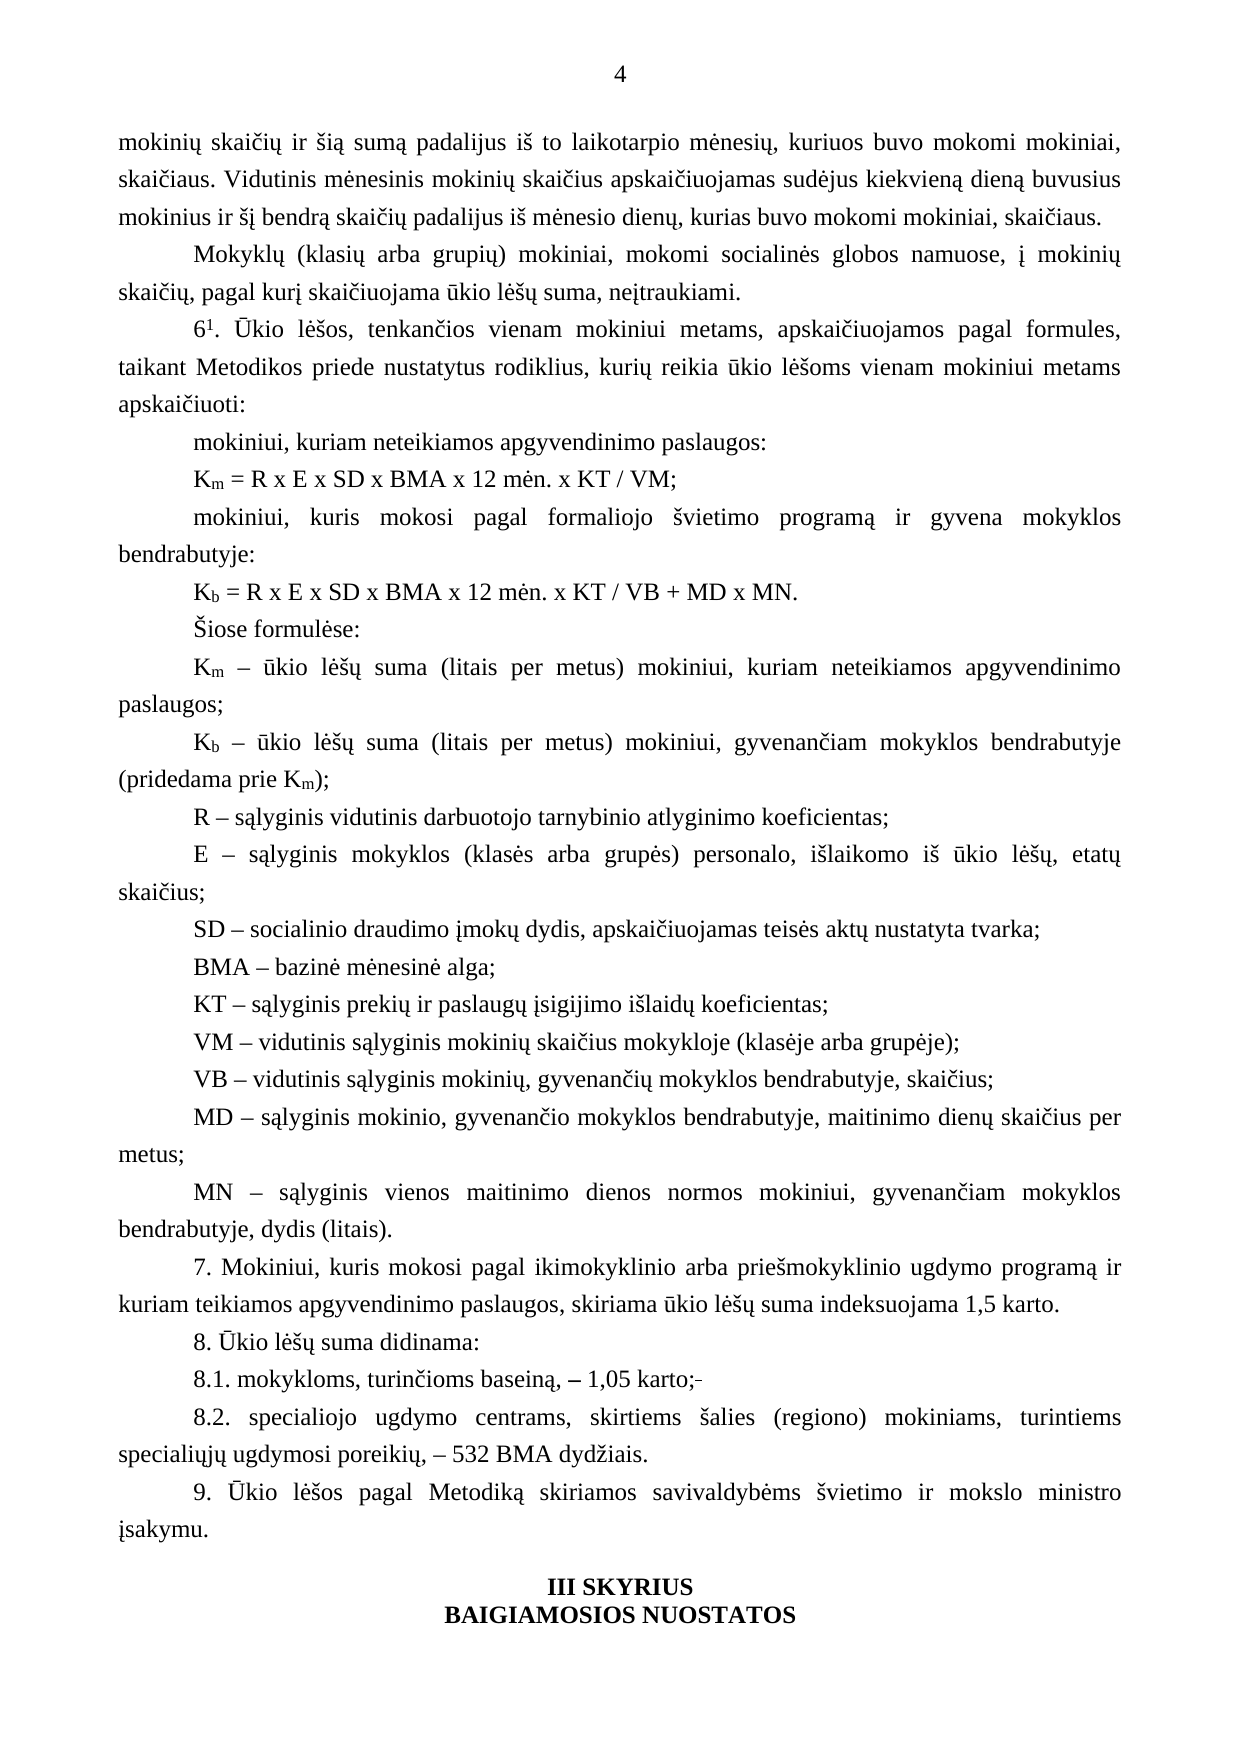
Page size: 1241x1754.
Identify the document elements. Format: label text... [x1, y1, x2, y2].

text Km – ūkio lėšų suma (litais per metus) mokiniui, kuriam neteikiamos apgyvendinimo paslaugos; [118, 643, 1122, 718]
text VM – vidutinis sąlyginis mokinių skaičius mokykloje (klasėje arba grupėje); [118, 1018, 1122, 1056]
text 61. Ūkio lėšos, tenkančios vienam mokiniui metams, apskaičiuojamos pagal formules, taikant Metodikos priede nustatytus rodiklius, kurių reikia ūkio lėšoms vienam mokiniui metams apskaičiuoti: [118, 306, 1122, 418]
text BMA – bazinė mėnesinė alga; [118, 943, 1122, 981]
text mokiniui, kuriam neteikiamos apgyvendinimo paslaugos: [118, 418, 1122, 456]
text 7. Mokiniui, kuris mokosi pagal ikimokyklinio arba priešmokyklinio ugdymo programą ir kuriam teikiamos apgyvendinimo paslaugos, skiriama ūkio lėšų suma indeksuojama 1,5 karto. [118, 1243, 1122, 1318]
text BAIGIAMOSIOS NUOSTATOS [118, 1601, 1122, 1629]
text R – sąlyginis vidutinis darbuotojo tarnybinio atlyginimo koeficientas; [118, 793, 1122, 831]
text KT – sąlyginis prekių ir paslaugų įsigijimo išlaidų koeficientas; [118, 981, 1122, 1018]
text Šiose formulėse: [118, 606, 1122, 643]
text Mokyklų (klasių arba grupių) mokiniai, mokomi socialinės globos namuose, į mokinių skaičių, pagal kurį skaičiuojama ūkio lėšų suma, neįtraukiami. [118, 231, 1122, 306]
text Kb – ūkio lėšų suma (litais per metus) mokiniui, gyvenančiam mokyklos bendrabutyje (pridedama prie Km); [118, 718, 1122, 793]
text MD – sąlyginis mokinio, gyvenančio mokyklos bendrabutyje, maitinimo dienų skaičius per metus; [118, 1093, 1122, 1168]
text 9. Ūkio lėšos pagal Metodiką skiriamos savivaldybėms švietimo ir mokslo ministro įsakymu. [118, 1468, 1122, 1543]
text E – sąlyginis mokyklos (klasės arba grupės) personalo, išlaikomo iš ūkio lėšų, etatų skaičius; [118, 831, 1122, 906]
text Kb = R x E x SD x BMA x 12 mėn. x KT / VB + MD x MN. [118, 568, 1122, 606]
text 8.1. mokykloms, turinčioms baseiną, – 1,05 karto; [118, 1356, 1122, 1393]
text MN – sąlyginis vienos maitinimo dienos normos mokiniui, gyvenančiam mokyklos bendrabutyje, dydis (litais). [118, 1168, 1122, 1243]
text III SKYRIUS [118, 1572, 1122, 1601]
text SD – socialinio draudimo įmokų dydis, apskaičiuojamas teisės aktų nustatyta tvarka; [118, 906, 1122, 943]
text 8. Ūkio lėšų suma didinama: [118, 1318, 1122, 1356]
text mokinių skaičių ir šią sumą padalijus iš to laikotarpio mėnesių, kuriuos buvo mokomi mokiniai, skaičiaus. Vidutinis mėnesinis mokinių skaičius apskaičiuojamas sudėjus kiekvieną dieną buvusius mokinius ir šį bendrą skaičių padalijus iš mėnesio dienų, kurias buvo mokomi mokiniai, skaičiaus. [118, 118, 1122, 231]
text 8.2. specialiojo ugdymo centrams, skirtiems šalies (regiono) mokiniams, turintiems specialiųjų ugdymosi poreikių, – 532 BMA dydžiais. [118, 1393, 1122, 1468]
text VB – vidutinis sąlyginis mokinių, gyvenančių mokyklos bendrabutyje, skaičius; [118, 1056, 1122, 1093]
text mokiniui, kuris mokosi pagal formaliojo švietimo programą ir gyvena mokyklos bendrabutyje: [118, 493, 1122, 568]
text Km = R x E x SD x BMA x 12 mėn. x KT / VM; [118, 456, 1122, 493]
